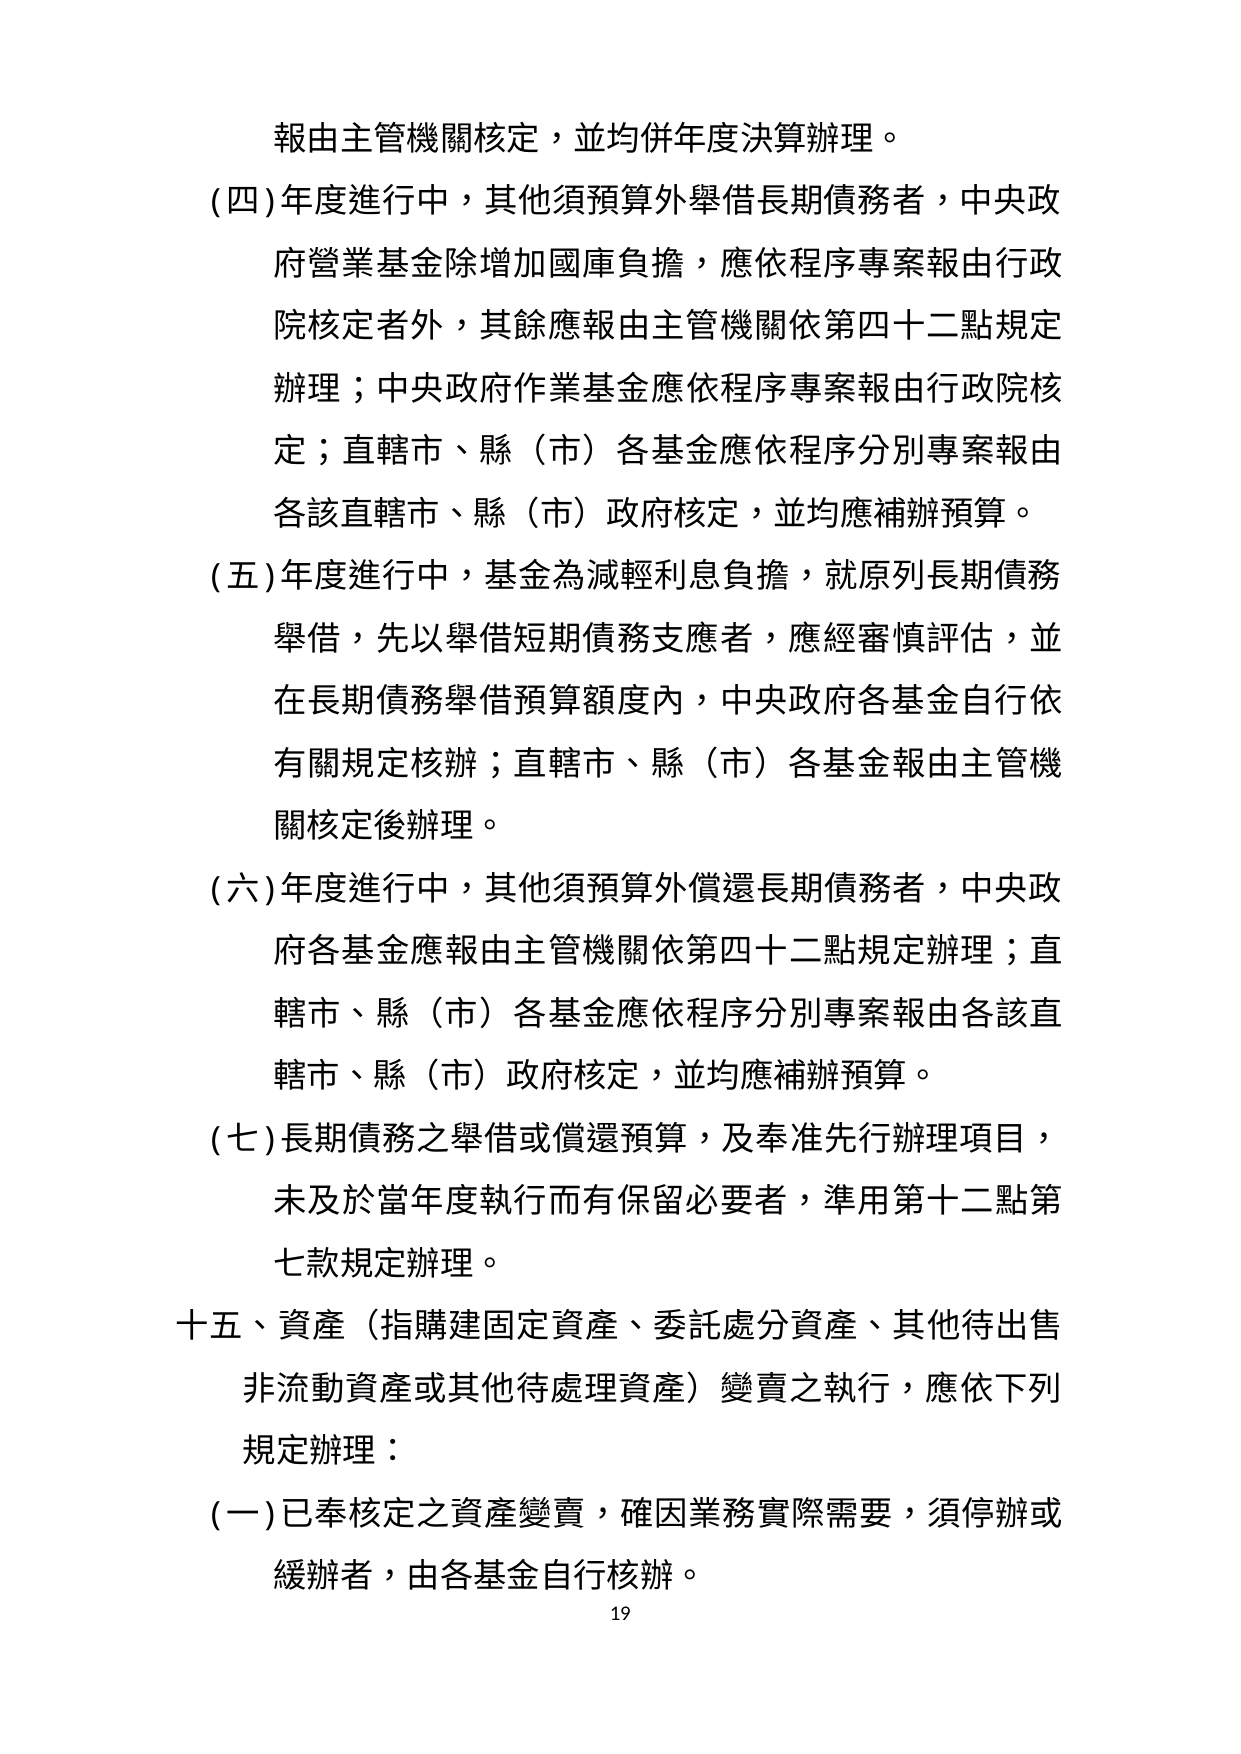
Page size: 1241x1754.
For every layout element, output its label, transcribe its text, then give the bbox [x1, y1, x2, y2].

text (七)長期債務之舉借或償還預算，及奉准先行辦理項目，未及於當年度執行而有保留必要者，準用第十二點第七款規定辦理。 [205, 1094, 1063, 1282]
text (一)已奉核定之資產變賣，確因業務實際需要，須停辦或緩辦者，由各基金自行核辦。 [205, 1469, 1063, 1594]
text 報由主管機關核定，並均併年度決算辦理。 [205, 94, 1063, 157]
text (六)年度進行中，其他須預算外償還長期債務者，中央政府各基金應報由主管機關依第四十二點規定辦理；直轄市、縣（市）各基金應依程序分別專案報由各該直轄市、縣（市）政府核定，並均應補辦預算。 [205, 844, 1063, 1094]
text (四)年度進行中，其他須預算外舉借長期債務者，中央政府營業基金除增加國庫負擔，應依程序專案報由行政院核定者外，其餘應報由主管機關依第四十二點規定辦理；中央政府作業基金應依程序專案報由行政院核定；直轄市、縣（市）各基金應依程序分別專案報由各該直轄市、縣（市）政府核定，並均應補辦預算。 [205, 157, 1063, 532]
text (五)年度進行中，基金為減輕利息負擔，就原列長期債務舉借，先以舉借短期債務支應者，應經審慎評估，並在長期債務舉借預算額度內，中央政府各基金自行依有關規定核辦；直轄市、縣（市）各基金報由主管機關核定後辦理。 [205, 532, 1063, 844]
text 十五、資產（指購建固定資產、委託處分資產、其他待出售非流動資產或其他待處理資產）變賣之執行，應依下列規定辦理： [175, 1282, 1063, 1469]
